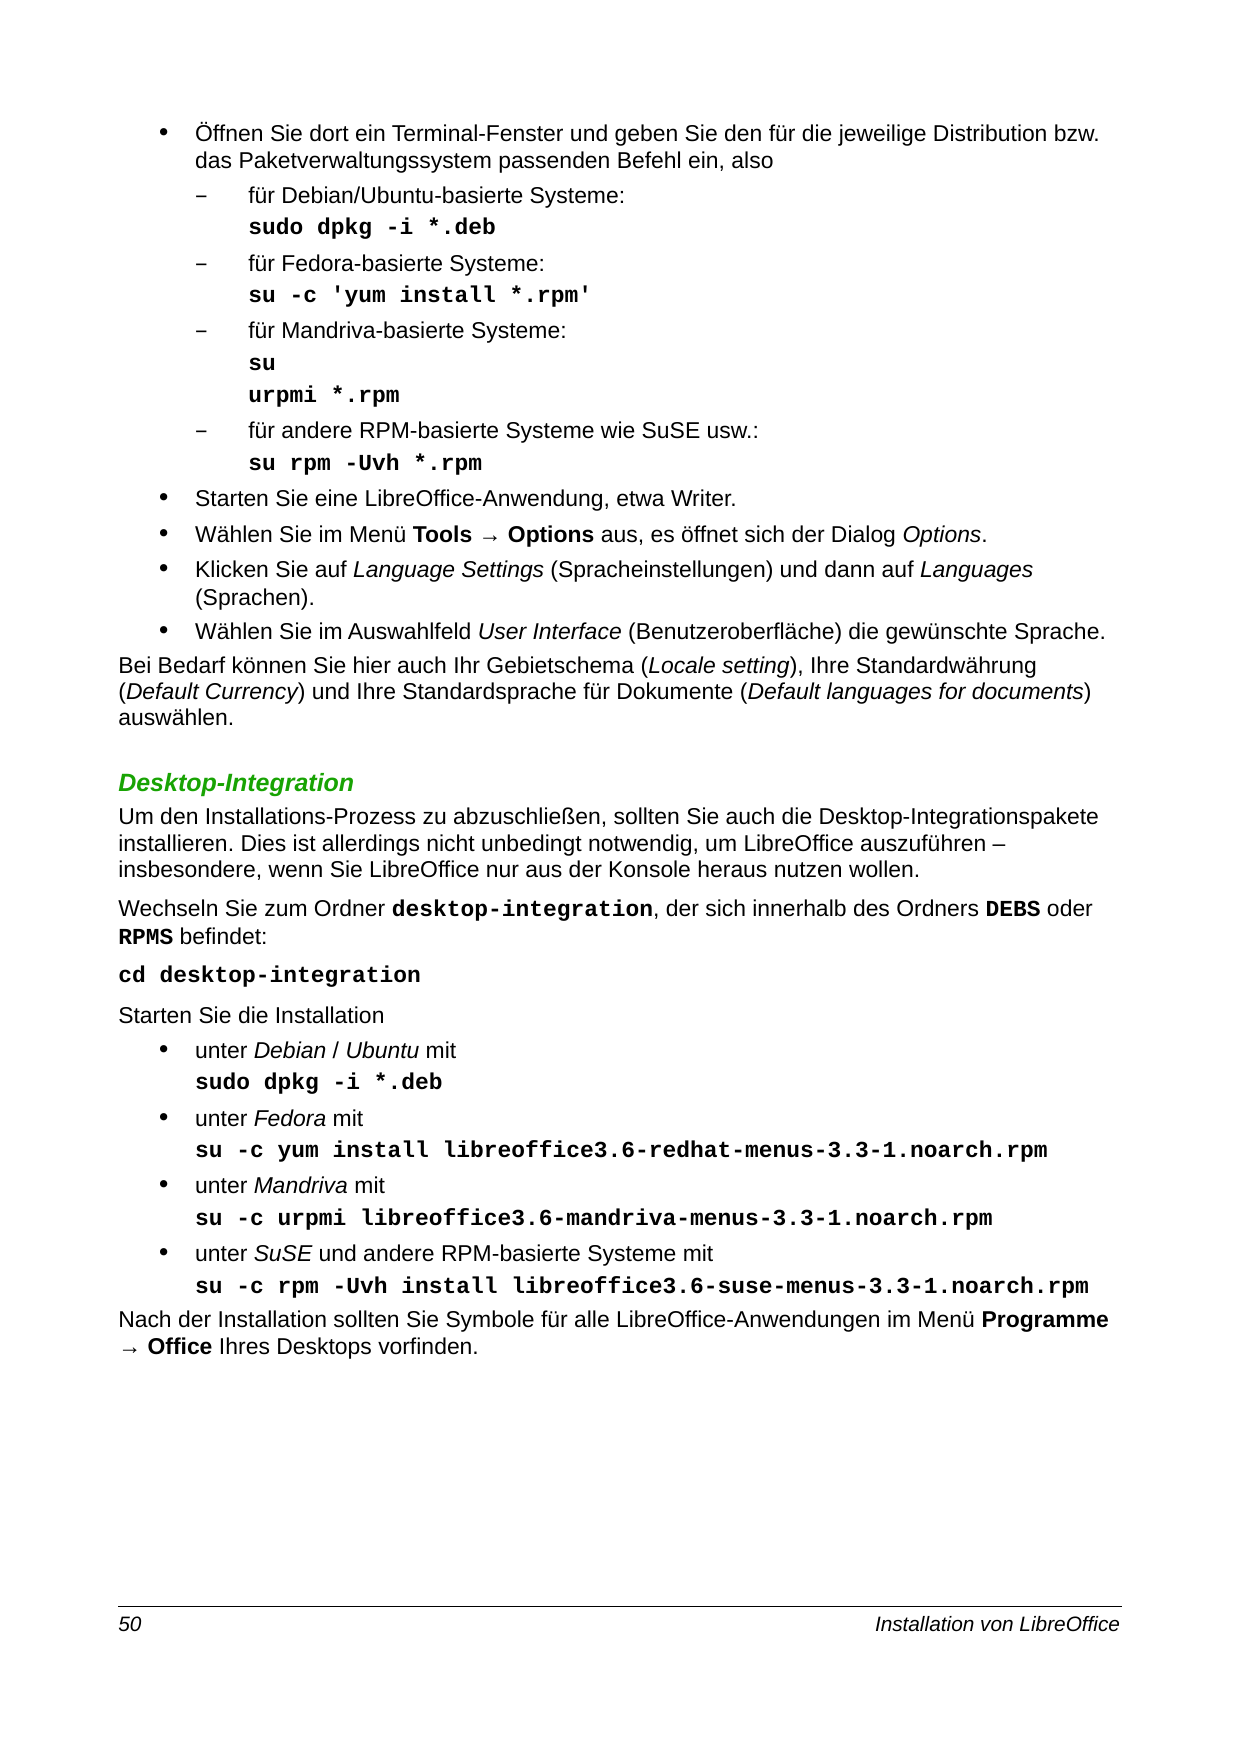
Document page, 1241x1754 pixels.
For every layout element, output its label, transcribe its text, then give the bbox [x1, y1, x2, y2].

text cd desktop-integration [118, 964, 1122, 990]
list Starten Sie eine LibreOffice-Anwendung, etwa Writer. [156, 483, 1122, 513]
list unter SuSE und andere RPM-basierte Systeme mit [156, 1238, 1122, 1268]
list Wählen Sie im Menü Tools → Options aus, es öffnet sich der Dialog Options. [156, 519, 1122, 548]
list für Debian/Ubuntu-basierte Systeme: [195, 180, 1122, 209]
list sudo dpkg -i *.deb [248, 215, 1122, 241]
list su -c yum install libreoffice3.6-redhat-menus-3.3-1.noarch.rpm [195, 1138, 1122, 1164]
list Klicken Sie auf Language Settings (Spracheinstellungen) und dann auf Languages (Sprachen). [156, 554, 1122, 610]
list Wählen Sie im Auswahlfeld User Interface (Benutzeroberfläche) die gewünschte Sprache. [156, 616, 1122, 645]
text Nach der Installation sollten Sie Symbole für alle LibreOffice-Anwendungen im Menü Programme → Office Ihres Desktops vorfinden. [118, 1306, 1122, 1359]
list su -c urpmi libreoffice3.6-mandriva-menus-3.3-1.noarch.rpm [195, 1206, 1122, 1232]
list unter Mandriva mit [156, 1171, 1122, 1200]
list Öffnen Sie dort ein Terminal-Fenster und geben Sie den für die jeweilige Distribution bzw. das Paketverwaltungssystem passenden Befehl ein, also [156, 118, 1122, 174]
list für andere RPM-basierte Systeme wie SuSE usw.: [195, 416, 1122, 445]
subtitle Desktop-Integration [118, 768, 1122, 797]
list su [248, 351, 1122, 377]
list su -c rpm -Uvh install libreoffice3.6-suse-menus-3.3-1.noarch.rpm [195, 1274, 1122, 1300]
list urpmi *.rpm [248, 383, 1122, 409]
list unter Debian / Ubuntu mit [156, 1035, 1122, 1064]
list su rpm -Uvh *.rpm [248, 451, 1122, 477]
list su -c 'yum install *.rpm' [248, 283, 1122, 309]
list für Mandriva-basierte Systeme: [195, 316, 1122, 345]
list für Fedora-basierte Systeme: [195, 248, 1122, 277]
text Um den Installations-Prozess zu abzuschließen, sollten Sie auch die Desktop-Integrationspakete installieren. Dies ist allerdings nicht unbedingt notwendig, um LibreOffice auszuführen – insbesondere, wenn Sie LibreOffice nur aus der Konsole heraus nutzen wollen. [118, 803, 1122, 882]
text Wechseln Sie zum Ordner desktop-integration, der sich innerhalb des Ordners DEBS oder RPMS befindet: [118, 895, 1122, 951]
list sudo dpkg -i *.deb [195, 1071, 1122, 1096]
list Starten Sie die Installation [118, 1002, 1122, 1029]
list unter Fedora mit [156, 1103, 1122, 1132]
text Bei Bedarf können Sie hier auch Ihr Gebietschema (Locale setting), Ihre Standardwährung (Default Currency) und Ihre Standardsprache für Dokumente (Default languages for documents) auswählen. [118, 652, 1122, 731]
